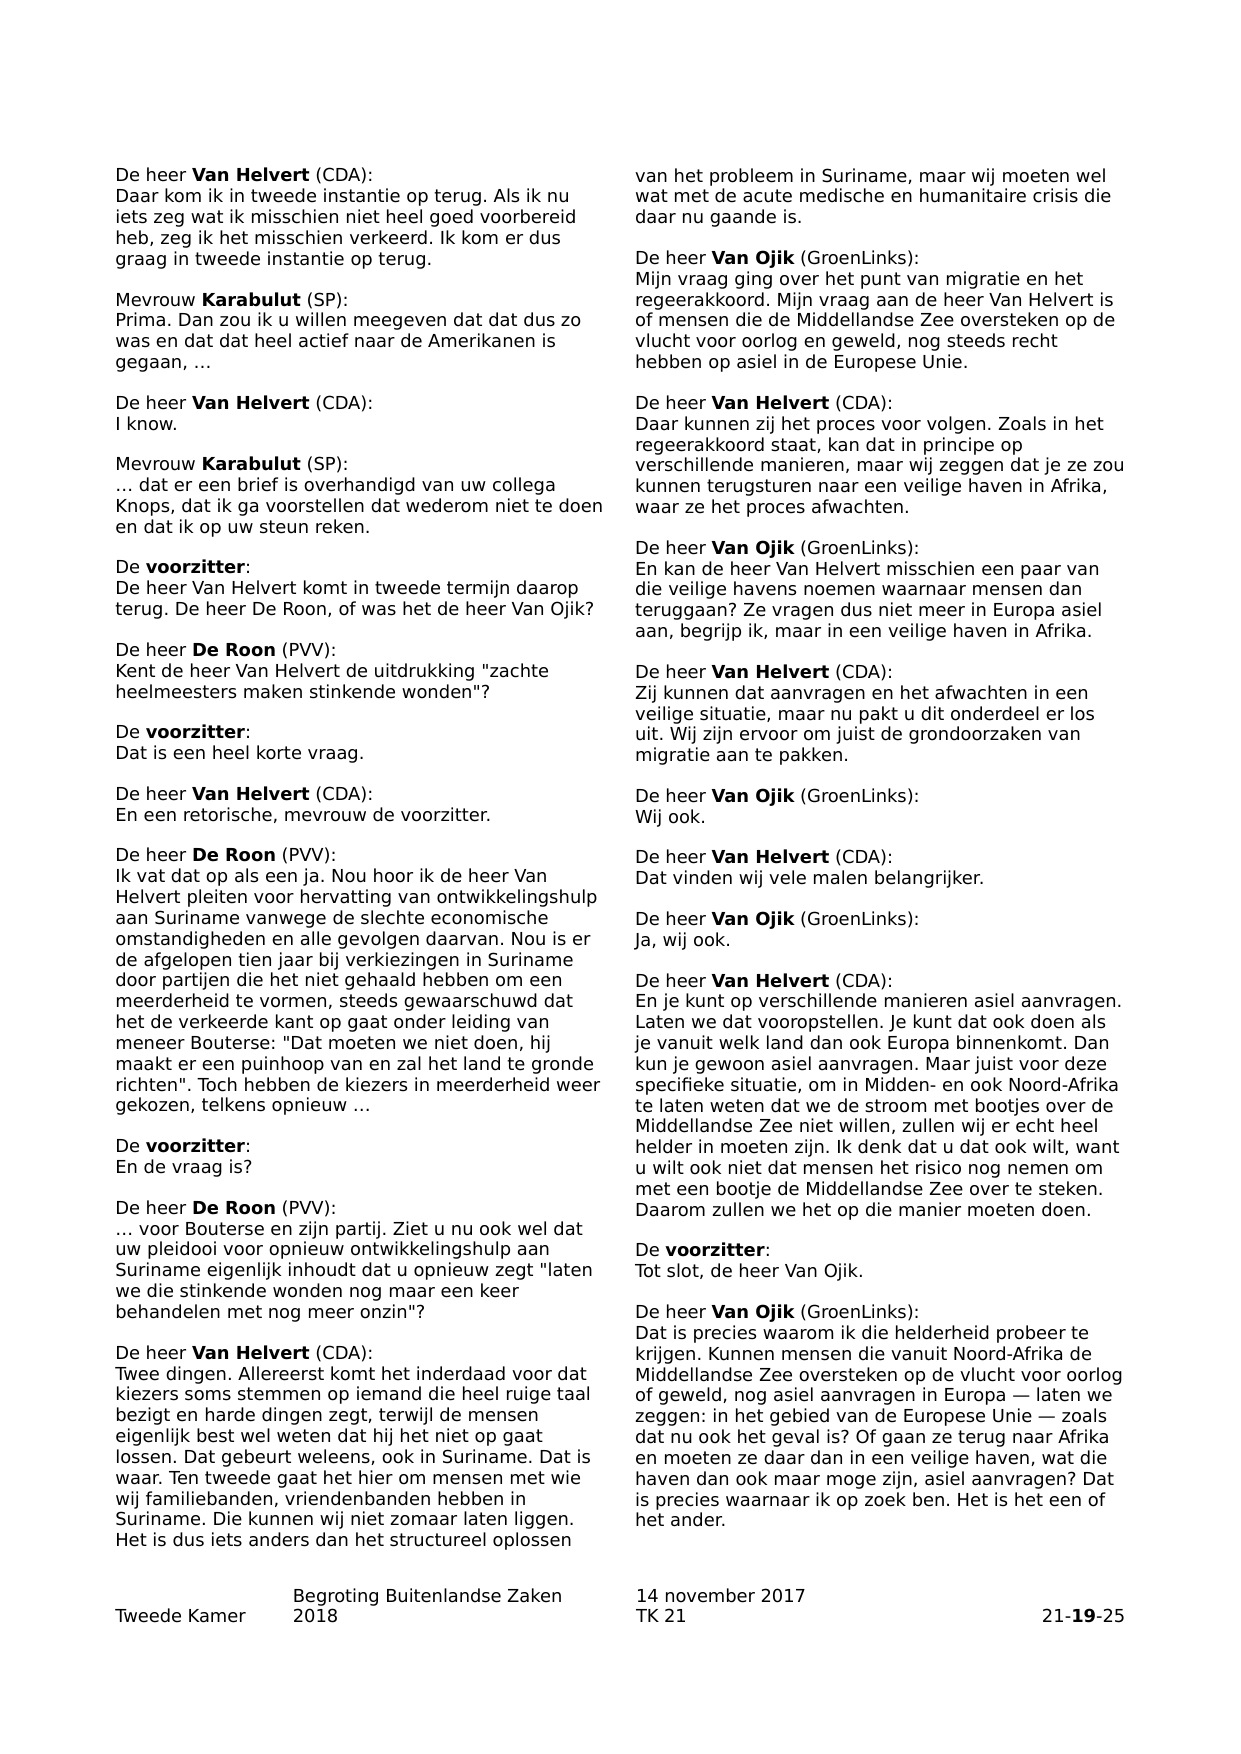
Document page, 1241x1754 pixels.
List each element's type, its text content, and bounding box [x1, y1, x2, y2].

text van het probleem in Suriname, maar wij moeten wel wat met de acute medische en humanitaire crisis die daar nu gaande is. [635, 165, 1125, 228]
text Mijn vraag ging over het punt van migratie en het regeerakkoord. Mijn vraag aan de heer Van Helvert is of mensen die de Middellandse Zee oversteken op de vlucht voor oorlog en geweld, nog steeds recht hebben op asiel in de Europese Unie. [635, 268, 1125, 373]
text Mevrouw Karabulut (SP): [115, 289, 605, 310]
text De heer De Roon (PVV): [115, 1198, 605, 1218]
text De heer Van Helvert (CDA): [115, 1342, 605, 1363]
text Dat vinden wij vele malen belangrijker. [635, 868, 1125, 889]
text De heer Van Helvert (CDA): [635, 393, 1125, 413]
text Wij ook. [635, 806, 1125, 827]
text En kan de heer Van Helvert misschien een paar van die veilige havens noemen waarnaar mensen dan teruggaan? Ze vragen dus niet meer in Europa asiel aan, begrijp ik, maar in een veilige haven in Afrika. [635, 558, 1125, 642]
text De heer Van Helvert (CDA): [115, 784, 605, 804]
text Daar kom ik in tweede instantie op terug. Als ik nu iets zeg wat ik misschien niet heel goed voorbereid heb, zeg ik het misschien verkeerd. Ik kom er dus graag in tweede instantie op terug. [115, 186, 605, 269]
text En de vraag is? [115, 1157, 605, 1178]
text De heer Van Helvert (CDA): [115, 165, 605, 186]
text De heer De Roon (PVV): [115, 845, 605, 866]
text … voor Bouterse en zijn partij. Ziet u nu ook wel dat uw pleidooi voor opnieuw ontwikkelingshulp aan Suriname eigenlijk inhoudt dat u opnieuw zegt "laten we die stinkende wonden nog maar een keer behandelen met nog meer onzin"? [115, 1218, 605, 1322]
text Prima. Dan zou ik u willen meegeven dat dat dus zo was en dat dat heel actief naar de Amerikanen is gegaan, … [115, 310, 605, 373]
text Kent de heer Van Helvert de uitdrukking "zachte heelmeesters maken stinkende wonden"? [115, 661, 605, 702]
text De heer Van Ojik (GroenLinks): [635, 1302, 1125, 1323]
text … dat er een brief is overhandigd van uw collega Knops, dat ik ga voorstellen dat wederom niet te doen en dat ik op uw steun reken. [115, 475, 605, 537]
text De voorzitter: [115, 722, 605, 743]
text Daar kunnen zij het proces voor volgen. Zoals in het regeerakkoord staat, kan dat in principe op verschillende manieren, maar wij zeggen dat je ze zou kunnen terugsturen naar een veilige haven in Afrika, waar ze het proces afwachten. [635, 413, 1125, 518]
text De heer Van Helvert (CDA): [635, 847, 1125, 868]
text Ik vat dat op als een ja. Nou hoor ik de heer Van Helvert pleiten voor hervatting van ontwikkelingshulp aan Suriname vanwege de slechte economische omstandigheden en alle gevolgen daarvan. Nou is er de afgelopen tien jaar bij verkiezingen in Suriname door partijen die het niet gehaald hebben om een meerderheid te vormen, steeds gewaarschuwd dat het de verkeerde kant op gaat onder leiding van meneer Bouterse: "Dat moeten we niet doen, hij maakt er een puinhoop van en zal het land te gronde richten". Toch hebben de kiezers in meerderheid weer gekozen, telkens opnieuw … [115, 866, 605, 1116]
text Dat is precies waarom ik die helderheid probeer te krijgen. Kunnen mensen die vanuit Noord-Afrika de Middellandse Zee oversteken op de vlucht voor oorlog of geweld, nog asiel aanvragen in Europa — laten we zeggen: in het gebied van de Europese Unie — zoals dat nu ook het geval is? Of gaan ze terug naar Afrika en moeten ze daar dan in een veilige haven, wat die haven dan ook maar moge zijn, asiel aanvragen? Dat is precies waarnaar ik op zoek ben. Het is het een of het ander. [635, 1323, 1125, 1531]
text De heer Van Helvert komt in tweede termijn daarop terug. De heer De Roon, of was het de heer Van Ojik? [115, 578, 605, 620]
text I know. [115, 413, 605, 434]
text Mevrouw Karabulut (SP): [115, 454, 605, 475]
text De heer Van Ojik (GroenLinks): [635, 248, 1125, 268]
text Ja, wij ook. [635, 929, 1125, 950]
text De heer Van Helvert (CDA): [635, 662, 1125, 682]
text De heer Van Ojik (GroenLinks): [635, 538, 1125, 558]
text De heer Van Helvert (CDA): [115, 393, 605, 413]
text De heer Van Ojik (GroenLinks): [635, 786, 1125, 806]
text De voorzitter: [635, 1240, 1125, 1261]
text De voorzitter: [115, 1136, 605, 1157]
text Tot slot, de heer Van Ojik. [635, 1261, 1125, 1282]
text Dat is een heel korte vraag. [115, 743, 605, 764]
text Zij kunnen dat aanvragen en het afwachten in een veilige situatie, maar nu pakt u dit onderdeel er los uit. Wij zijn ervoor om juist de grondoorzaken van migratie aan te pakken. [635, 682, 1125, 766]
text De voorzitter: [115, 557, 605, 578]
text En je kunt op verschillende manieren asiel aanvragen. Laten we dat vooropstellen. Je kunt dat ook doen als je vanuit welk land dan ook Europa binnenkomt. Dan kun je gewoon asiel aanvragen. Maar juist voor deze specifieke situatie, om in Midden- en ook Noord-Afrika te laten weten dat we de stroom met bootjes over de Middellandse Zee niet willen, zullen wij er echt heel helder in moeten zijn. Ik denk dat u dat ook wilt, want u wilt ook niet dat mensen het risico nog nemen om met een bootje de Middellandse Zee over te steken. Daarom zullen we het op die manier moeten doen. [635, 991, 1125, 1220]
text De heer Van Helvert (CDA): [635, 970, 1125, 991]
text De heer De Roon (PVV): [115, 640, 605, 661]
text De heer Van Ojik (GroenLinks): [635, 909, 1125, 929]
text Twee dingen. Allereerst komt het inderdaad voor dat kiezers soms stemmen op iemand die heel ruige taal bezigt en harde dingen zegt, terwijl de mensen eigenlijk best wel weten dat hij het niet op gaat lossen. Dat gebeurt weleens, ook in Suriname. Dat is waar. Ten tweede gaat het hier om mensen met wie wij familiebanden, vriendenbanden hebben in Suriname. Die kunnen wij niet zomaar laten liggen. Het is dus iets anders dan het structureel oplossen [115, 1363, 605, 1551]
text En een retorische, mevrouw de voorzitter. [115, 804, 605, 825]
